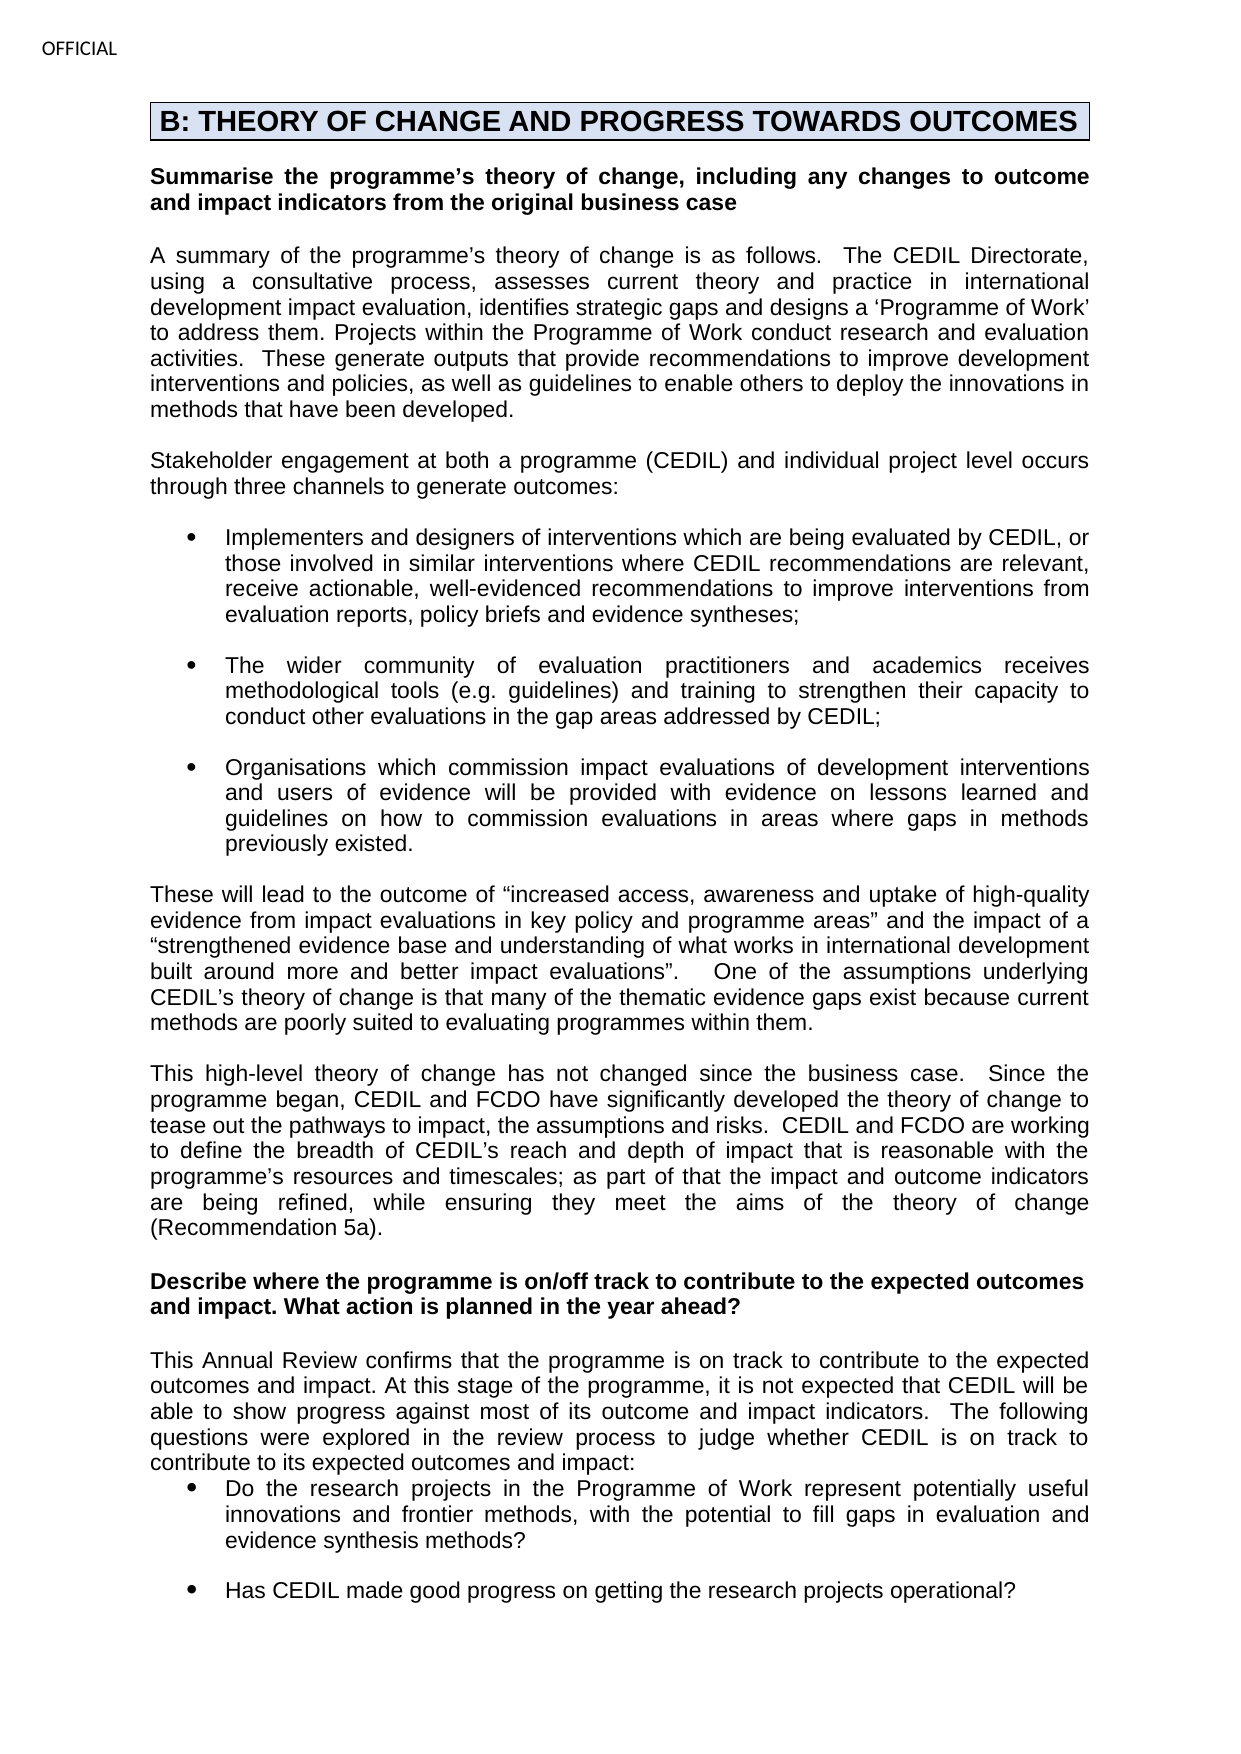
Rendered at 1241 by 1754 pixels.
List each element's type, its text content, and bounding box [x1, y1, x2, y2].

list Organisations which commission impact evaluations of development interventions and users of evidence will be provided with evidence on lessons learned and guidelines on how to commission evaluations in areas where gaps in methods previously existed. [187, 754, 1090, 857]
list Has CEDIL made good progress on getting the research projects operational? [187, 1578, 1090, 1604]
list Implementers and designers of interventions which are being evaluated by CEDIL, or those involved in similar interventions where CEDIL recommendations are relevant, receive actionable, well-evidenced recommendations to improve interventions from evaluation reports, policy briefs and evidence syntheses; [187, 525, 1090, 627]
text Stakeholder engagement at both a programme (CEDIL) and individual project level occurs through three channels to generate outcomes: [150, 448, 1090, 499]
text A summary of the programme’s theory of change is as follows. The CEDIL Directorate, using a consultative process, assesses current theory and practice in international development impact evaluation, identifies strategic gaps and designs a ‘Programme of Work’ to address them. Projects within the Programme of Work conduct research and evaluation activities. These generate outputs that provide recommendations to improve development interventions and policies, as well as guidelines to enable others to deploy the innovations in methods that have been developed. [150, 243, 1090, 422]
list Do the research projects in the Programme of Work represent potentially useful innovations and frontier methods, with the potential to fill gaps in evaluation and evidence synthesis methods? [187, 1476, 1090, 1553]
text Summarise the programme’s theory of change, including any changes to outcome and impact indicators from the original business case [150, 164, 1090, 215]
text These will lead to the outcome of “increased access, awareness and uptake of high-quality evidence from impact evaluations in key policy and programme areas” and the impact of a “strengthened evidence base and understanding of what works in international development built around more and better impact evaluations”. One of the assumptions underlying CEDIL’s theory of change is that many of the thematic evidence gaps exist because current methods are poorly suited to evaluating programmes within them. [150, 882, 1090, 1035]
text Describe where the programme is on/off track to contribute to the expected outcomes and impact. What action is planned in the year ahead? [150, 1268, 1090, 1319]
subtitle B: THEORY OF CHANGE AND PROGRESS TOWARDS OUTCOMES [151, 103, 1089, 139]
list The wider community of evaluation practitioners and academics receives methodological tools (e.g. guidelines) and training to strengthen their capacity to conduct other evaluations in the gap areas addressed by CEDIL; [187, 652, 1090, 729]
text This Annual Review confirms that the programme is on track to contribute to the expected outcomes and impact. At this stage of the programme, it is not expected that CEDIL will be able to show progress against most of its outcome and impact indicators. The following questions were explored in the review process to judge whether CEDIL is on track to contribute to its expected outcomes and impact: [150, 1347, 1090, 1476]
text This high-level theory of change has not changed since the business case. Since the programme began, CEDIL and FCDO have significantly developed the theory of change to tease out the pathways to impact, the assumptions and risks. CEDIL and FCDO are working to define the breadth of CEDIL’s reach and depth of impact that is reasonable with the programme’s resources and timescales; as part of that the impact and outcome indicators are being refined, while ensuring they meet the aims of the theory of change (Recommendation 5a). [150, 1061, 1090, 1240]
